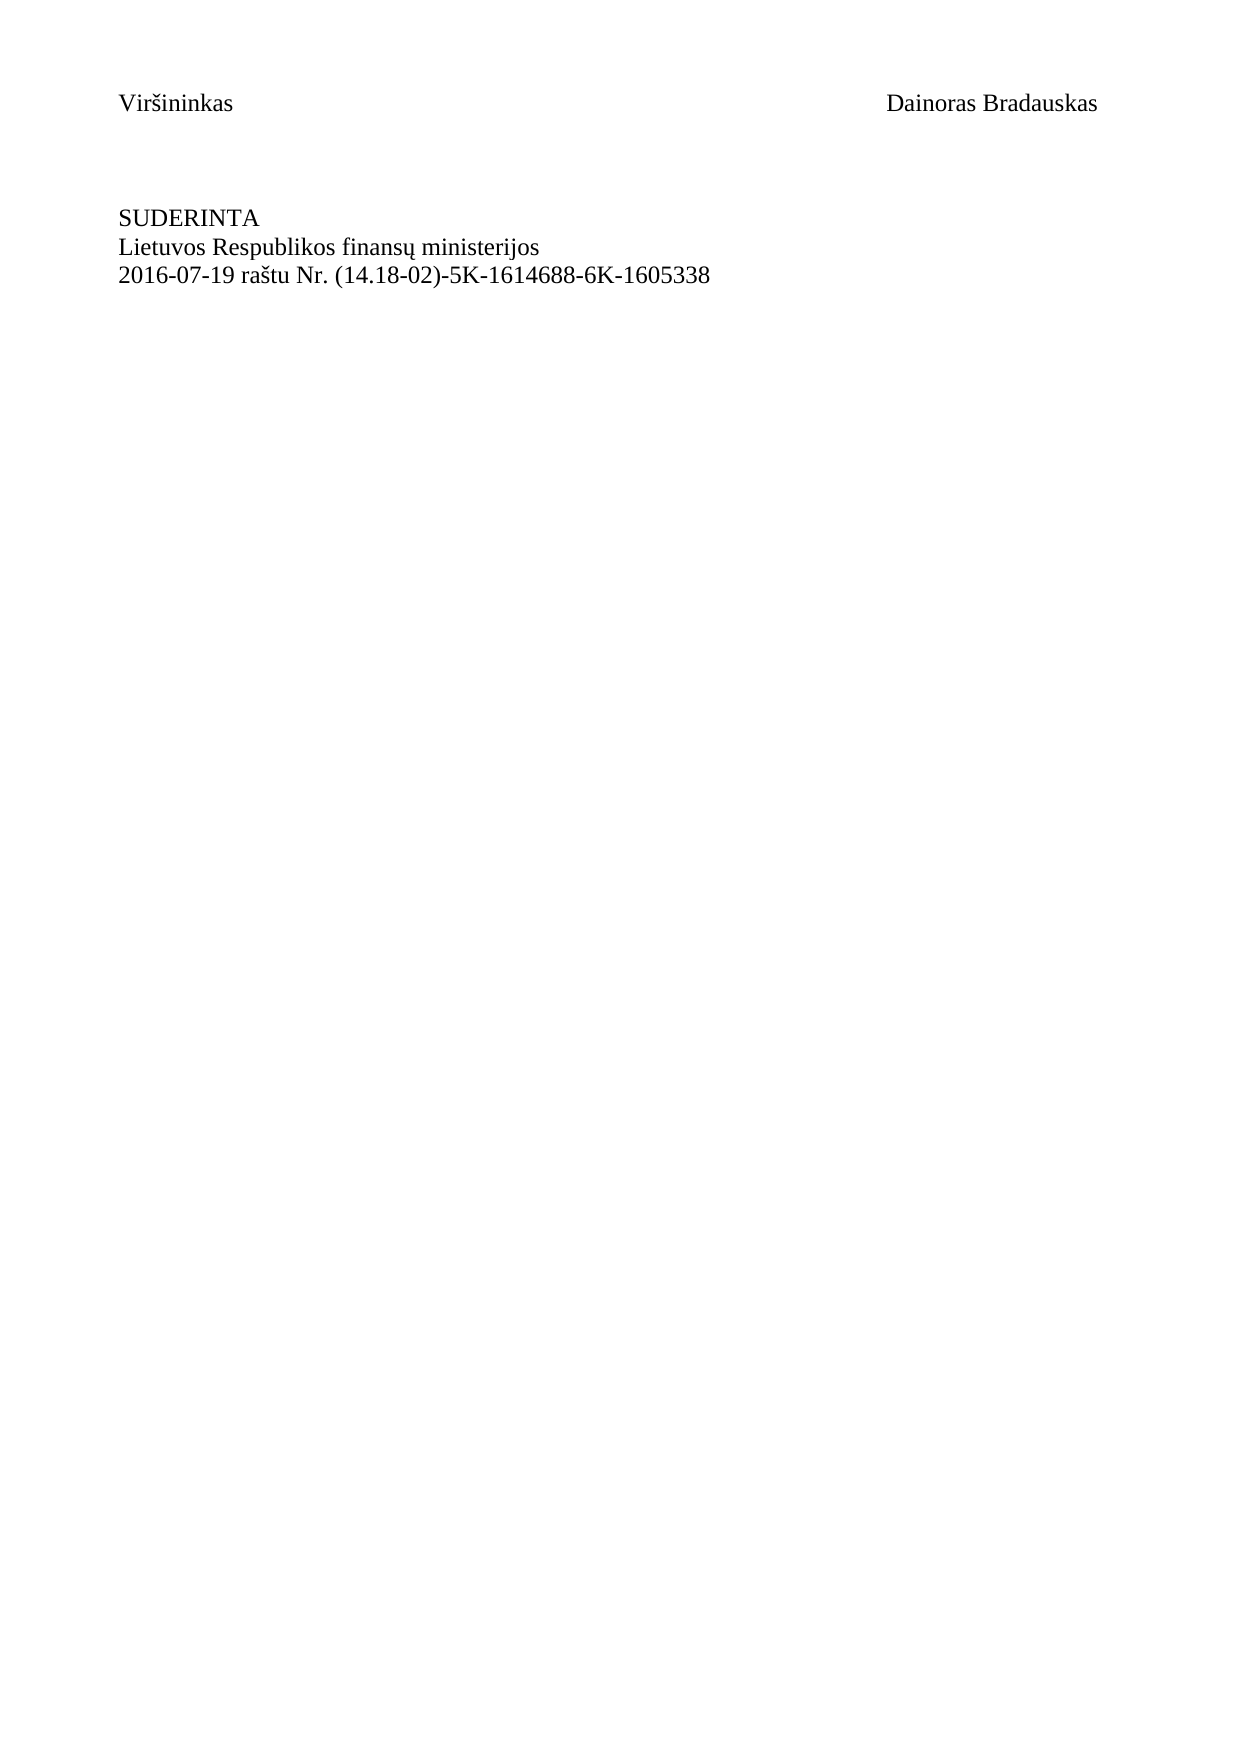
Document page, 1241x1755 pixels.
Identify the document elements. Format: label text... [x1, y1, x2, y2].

text 2016-07-19 raštu Nr. (14.18-02)-5K-1614688-6K-1605338 [118, 260, 1181, 289]
text SUDERINTA [118, 203, 1181, 232]
text Viršininkas Dainoras Bradauskas [118, 88, 1181, 117]
text Lietuvos Respublikos finansų ministerijos [118, 232, 1181, 260]
